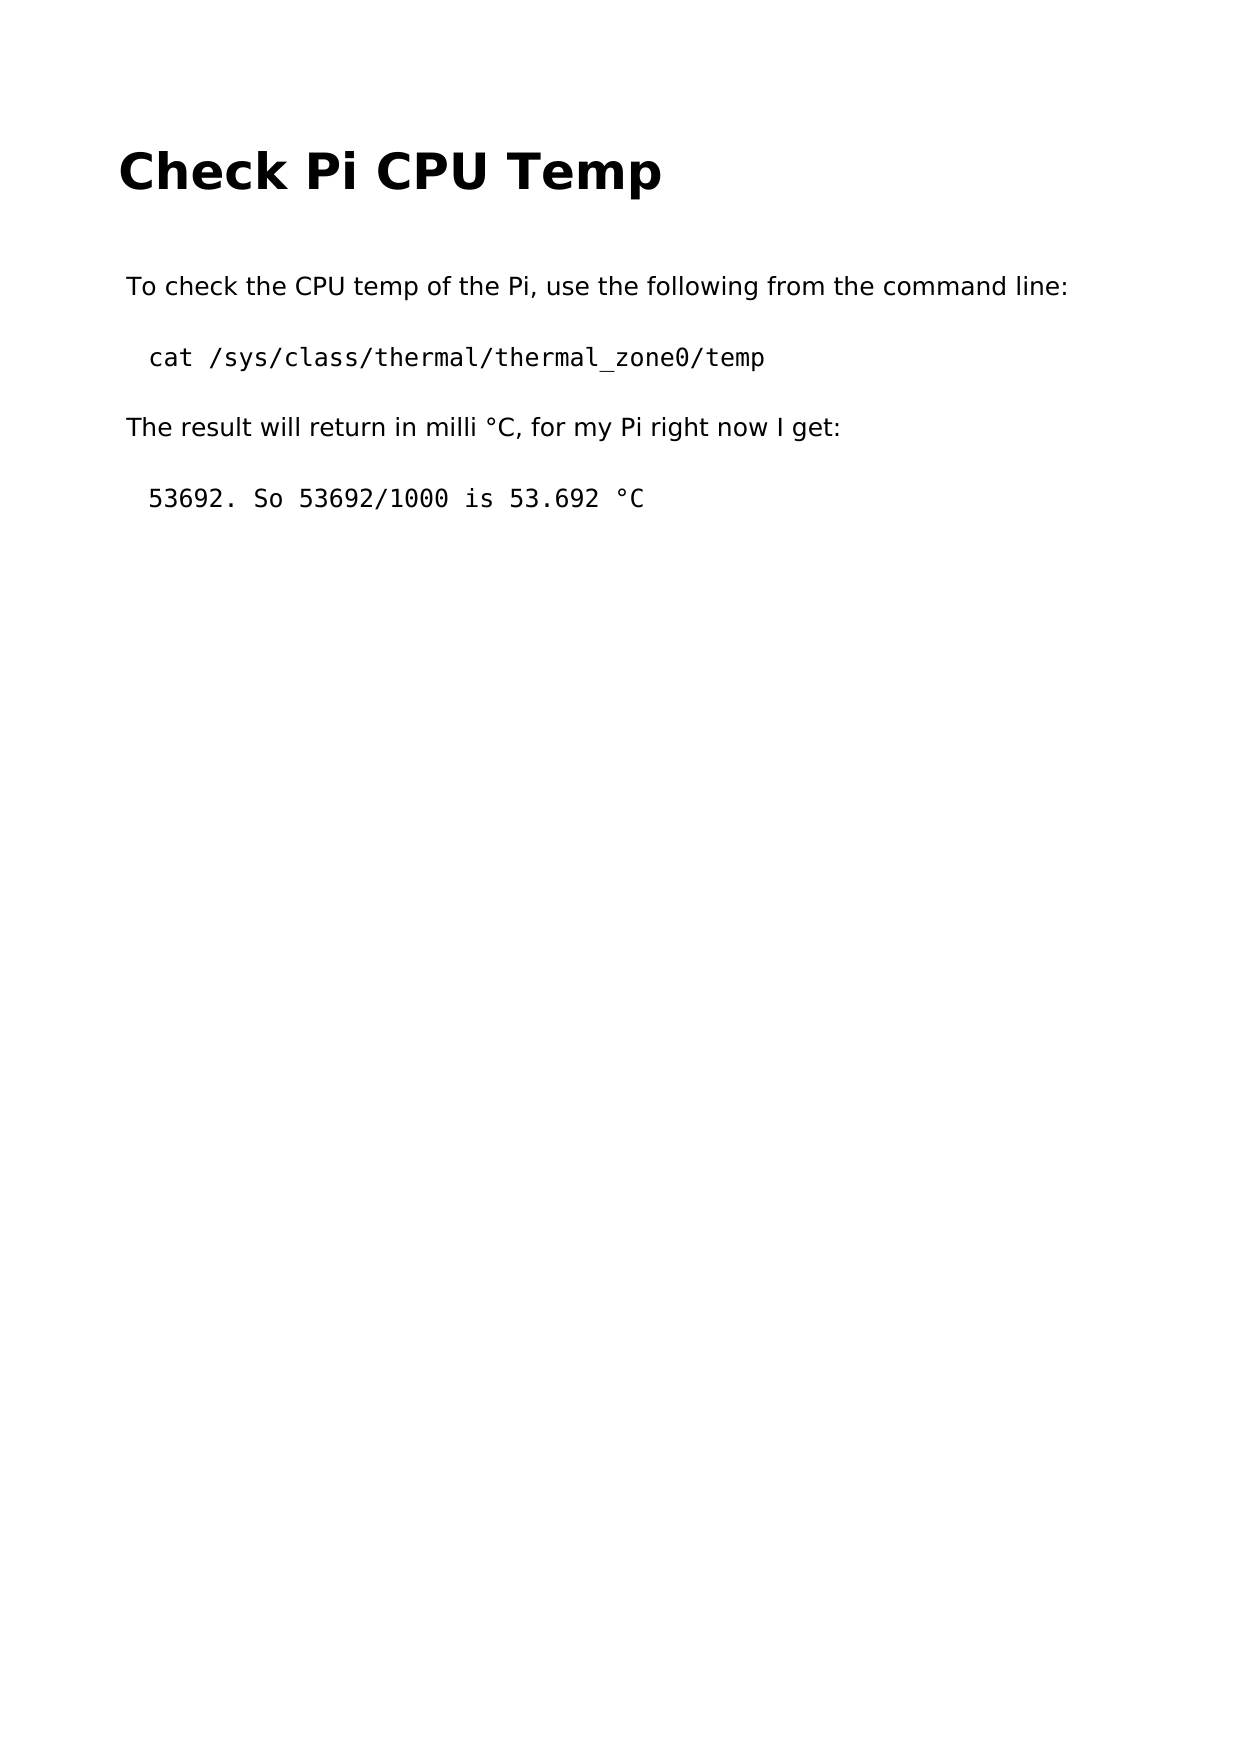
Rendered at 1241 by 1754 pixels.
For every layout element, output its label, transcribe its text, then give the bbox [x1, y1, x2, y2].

text cat /sys/class/thermal/thermal_zone0/temp [118, 343, 1122, 372]
text 53692. So 53692/1000 is 53.692 °C [118, 484, 1122, 513]
text To check the CPU temp of the Pi, use the following from the command line: [118, 214, 1122, 331]
text The result will return in milli °C, for my Pi right now I get: [118, 384, 1122, 471]
subtitle Check Pi CPU Temp [118, 143, 1122, 201]
